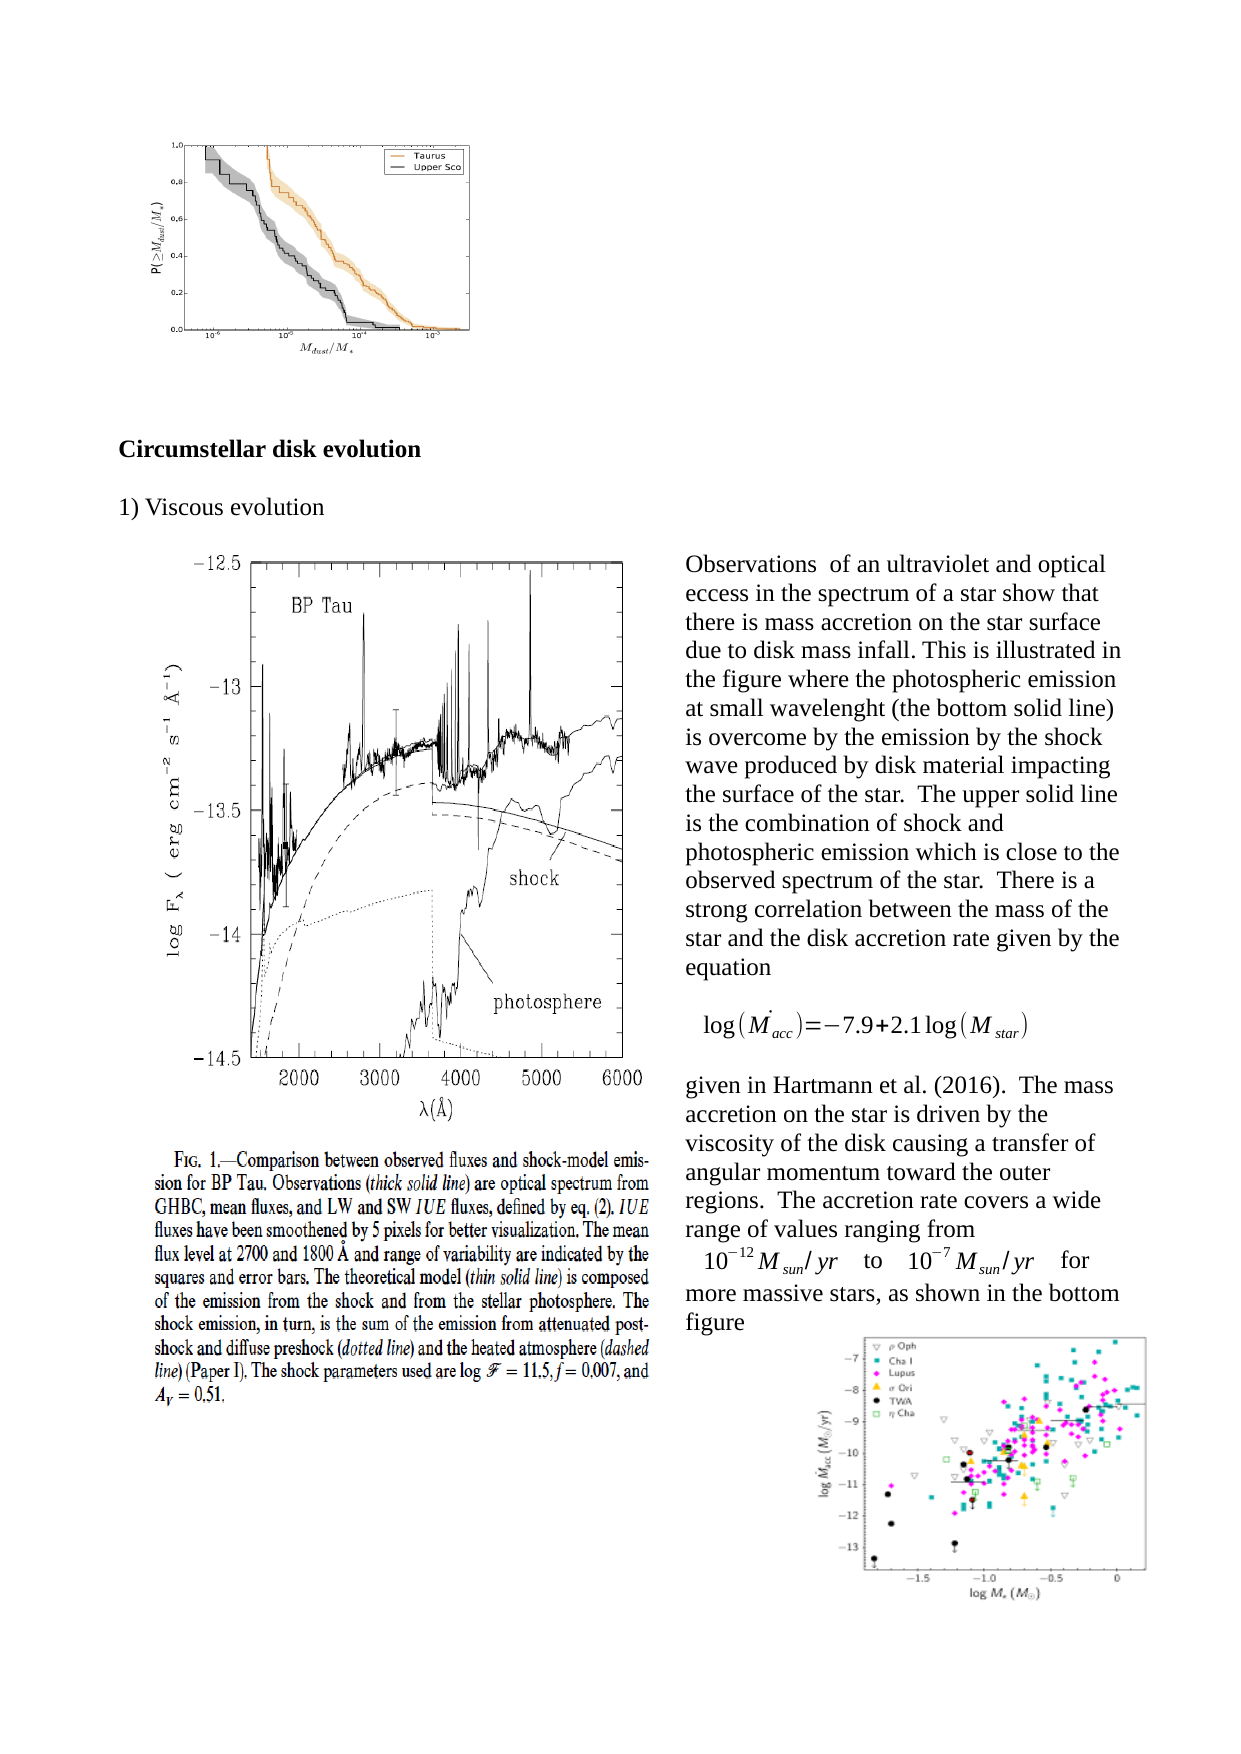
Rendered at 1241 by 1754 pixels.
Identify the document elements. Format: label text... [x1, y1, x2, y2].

text given in Hartmann et al. (2016). The mass accretion on the star is driven by the viscosity of the disk causing a transfer of angular momentum toward the outer regions. The accretion rate covers a wide range of values ranging from to for more massive stars, as shown in the bottom figure [685, 1071, 1122, 1336]
picture [133, 539, 683, 1414]
picture [128, 136, 493, 356]
text 1) Viscous evolution [118, 492, 1122, 521]
text Circumstellar disk evolution [118, 434, 1122, 463]
text Observations of an ultraviolet and optical eccess in the spectrum of a star show that there is mass accretion on the star surface due to disk mass infall. This is illustrated in the figure where the photospheric emission at small wavelenght (the bottom solid line) is overcome by the emission by the shock wave produced by disk material impacting the surface of the star. The upper solid line is the combination of shock and photospheric emission which is close to the observed spectrum of the star. There is a strong correlation between the mass of the star and the disk accretion rate given by the equation [685, 549, 1122, 981]
picture [814, 1336, 1147, 1602]
